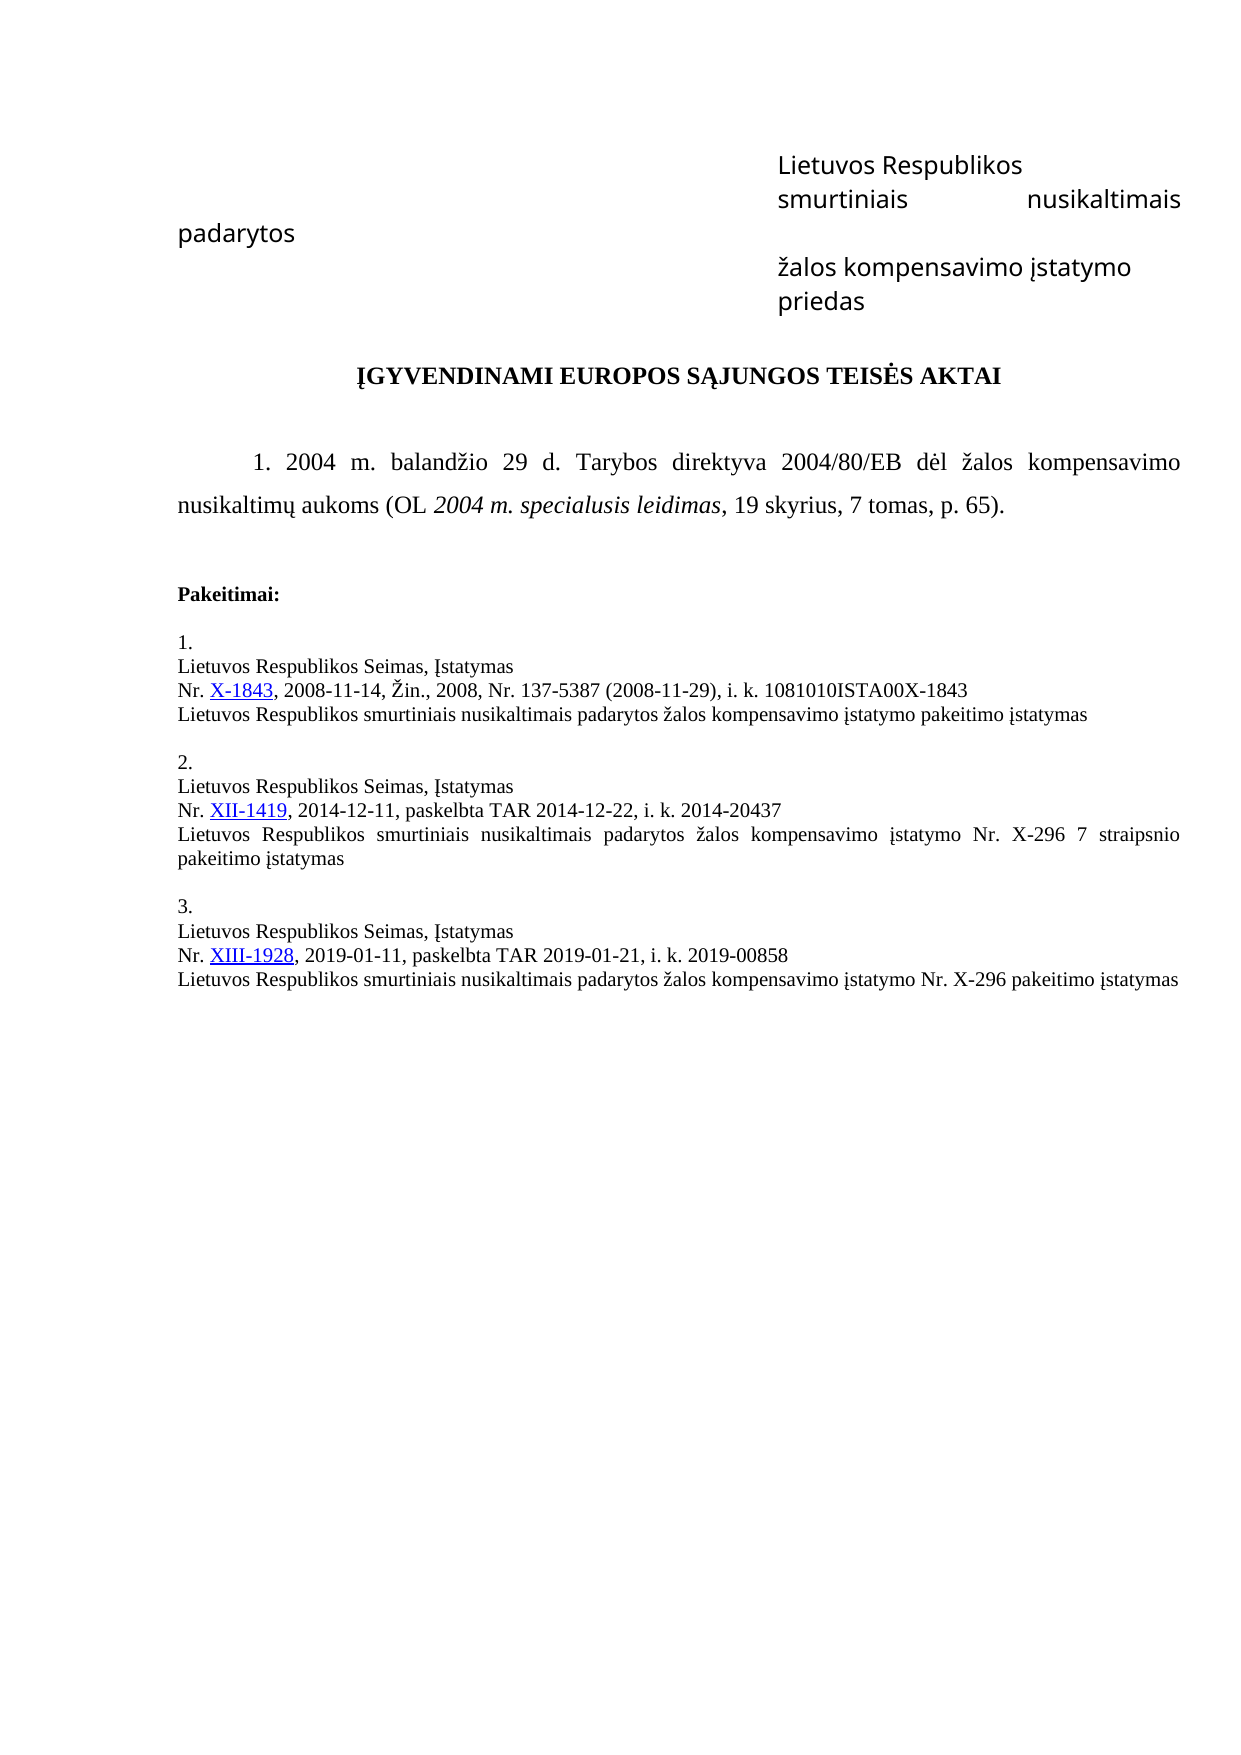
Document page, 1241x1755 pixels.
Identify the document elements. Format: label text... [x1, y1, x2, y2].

text Lietuvos Respublikos Seimas, Įstatymas [177, 918, 1181, 943]
text ĮGYVENDINAMI EUROPOS SĄJUNGOS TEISĖS AKTAI [177, 361, 1181, 390]
text priedas [177, 284, 1181, 318]
text Lietuvos Respublikos smurtiniais nusikaltimais padarytos žalos kompensavimo įstatymo Nr. X-296 pakeitimo įstatymas [177, 967, 1181, 991]
text smurtiniais nusikaltimais padarytos [177, 182, 1181, 250]
text Pakeitimai: [177, 582, 1181, 606]
text Nr. X-1843, 2008-11-14, Žin., 2008, Nr. 137-5387 (2008-11-29), i. k. 1081010ISTA00X-1843 [177, 678, 1181, 702]
text Lietuvos Respublikos smurtiniais nusikaltimais padarytos žalos kompensavimo įstatymo Nr. X-296 7 straipsnio pakeitimo įstatymas [177, 822, 1181, 870]
text Nr. XII-1419, 2014-12-11, paskelbta TAR 2014-12-22, i. k. 2014-20437 [177, 798, 1181, 822]
text 3. [177, 894, 1181, 918]
text Nr. XIII-1928, 2019-01-11, paskelbta TAR 2019-01-21, i. k. 2019-00858 [177, 943, 1181, 967]
text Lietuvos Respublikos Seimas, Įstatymas [177, 654, 1181, 678]
text 1. 2004 m. balandžio 29 d. Tarybos direktyva 2004/80/EB dėl žalos kompensavimo nusikaltimų aukoms (OL 2004 m. specialusis leidimas, 19 skyrius, 7 tomas, p. 65). [177, 447, 1181, 519]
text 2. [177, 750, 1181, 774]
text žalos kompensavimo įstatymo [177, 250, 1181, 284]
text 1. [177, 630, 1181, 654]
text Lietuvos Respublikos smurtiniais nusikaltimais padarytos žalos kompensavimo įstatymo pakeitimo įstatymas [177, 702, 1181, 726]
text Lietuvos Respublikos Seimas, Įstatymas [177, 774, 1181, 798]
text Lietuvos Respublikos [702, 148, 1181, 182]
